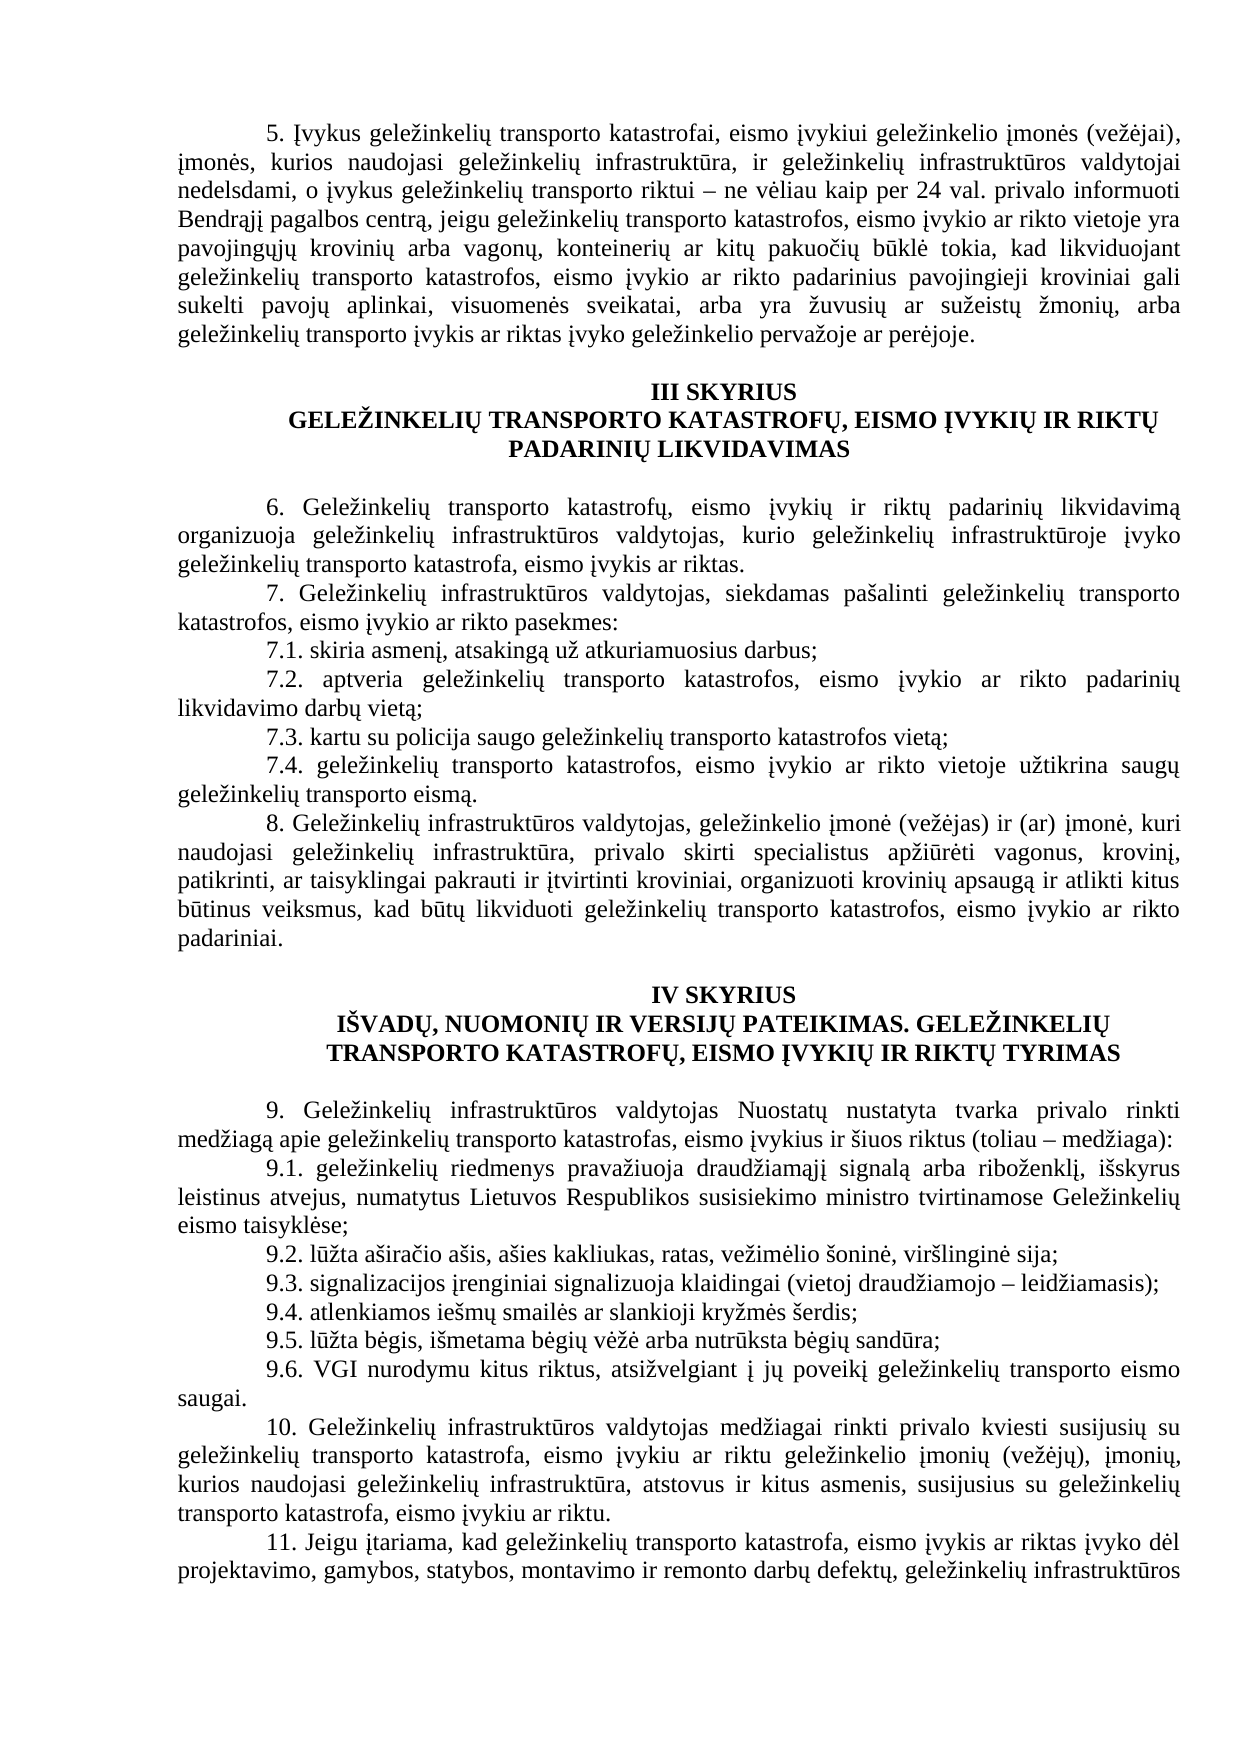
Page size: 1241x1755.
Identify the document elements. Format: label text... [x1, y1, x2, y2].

text 7.2. aptveria geležinkelių transporto katastrofos, eismo įvykio ar rikto padarinių likvidavimo darbų vietą; [177, 664, 1181, 722]
text 9. Geležinkelių infrastruktūros valdytojas Nuostatų nustatyta tvarka privalo rinkti medžiagą apie geležinkelių transporto katastrofas, eismo įvykius ir šiuos riktus (toliau – medžiaga): [177, 1096, 1181, 1153]
text 7.3. kartu su policija saugo geležinkelių transporto katastrofos vietą; [177, 722, 1181, 751]
text 9.4. atlenkiamos iešmų smailės ar slankioji kryžmės šerdis; [177, 1297, 1181, 1326]
text 7.4. geležinkelių transporto katastrofos, eismo įvykio ar rikto vietoje užtikrina saugų geležinkelių transporto eismą. [177, 751, 1181, 808]
text 9.6. VGI nurodymu kitus riktus, atsižvelgiant į jų poveikį geležinkelių transporto eismo saugai. [177, 1354, 1181, 1412]
text 7. Geležinkelių infrastruktūros valdytojas, siekdamas pašalinti geležinkelių transporto katastrofos, eismo įvykio ar rikto pasekmes: [177, 578, 1181, 636]
text IŠVADŲ, NUOMONIŲ IR VERSIJŲ PATEIKIMAS. GELEŽINKELIŲ [177, 1009, 1181, 1038]
text GELEŽINKELIŲ TRANSPORTO KATASTROFŲ, EISMO ĮVYKIŲ IR RIKTŲ PADARINIŲ LIKVIDAVIMAS [177, 406, 1181, 463]
text IV SKYRIUS [177, 981, 1181, 1009]
text III SKYRIUS [177, 377, 1181, 406]
text 10. Geležinkelių infrastruktūros valdytojas medžiagai rinkti privalo kviesti susijusių su geležinkelių transporto katastrofa, eismo įvykiu ar riktu geležinkelio įmonių (vežėjų), įmonių, kurios naudojasi geležinkelių infrastruktūra, atstovus ir kitus asmenis, susijusius su geležinkelių transporto katastrofa, eismo įvykiu ar riktu. [177, 1412, 1181, 1527]
text 9.2. lūžta aširačio ašis, ašies kakliukas, ratas, vežimėlio šoninė, viršlinginė sija; [177, 1239, 1181, 1268]
text 5. Įvykus geležinkelių transporto katastrofai, eismo įvykiui geležinkelio įmonės (vežėjai), įmonės, kurios naudojasi geležinkelių infrastruktūra, ir geležinkelių infrastruktūros valdytojai nedelsdami, o įvykus geležinkelių transporto riktui – ne vėliau kaip per 24 val. privalo informuoti Bendrąjį pagalbos centrą, jeigu geležinkelių transporto katastrofos, eismo įvykio ar rikto vietoje yra pavojingųjų krovinių arba vagonų, konteinerių ar kitų pakuočių būklė tokia, kad likviduojant geležinkelių transporto katastrofos, eismo įvykio ar rikto padarinius pavojingieji kroviniai gali sukelti pavojų aplinkai, visuomenės sveikatai, arba yra žuvusių ar sužeistų žmonių, arba geležinkelių transporto įvykis ar riktas įvyko geležinkelio pervažoje ar perėjoje. [177, 118, 1181, 348]
text 8. Geležinkelių infrastruktūros valdytojas, geležinkelio įmonė (vežėjas) ir (ar) įmonė, kuri naudojasi geležinkelių infrastruktūra, privalo skirti specialistus apžiūrėti vagonus, krovinį, patikrinti, ar taisyklingai pakrauti ir įtvirtinti kroviniai, organizuoti krovinių apsaugą ir atlikti kitus būtinus veiksmus, kad būtų likviduoti geležinkelių transporto katastrofos, eismo įvykio ar rikto padariniai. [177, 808, 1181, 952]
text 9.3. signalizacijos įrenginiai signalizuoja klaidingai (vietoj draudžiamojo – leidžiamasis); [177, 1268, 1181, 1297]
text 6. Geležinkelių transporto katastrofų, eismo įvykių ir riktų padarinių likvidavimą organizuoja geležinkelių infrastruktūros valdytojas, kurio geležinkelių infrastruktūroje įvyko geležinkelių transporto katastrofa, eismo įvykis ar riktas. [177, 492, 1181, 578]
text TRANSPORTO KATASTROFŲ, EISMO ĮVYKIŲ IR RIKTŲ TYRIMAS [177, 1038, 1181, 1067]
text 7.1. skiria asmenį, atsakingą už atkuriamuosius darbus; [177, 636, 1181, 664]
text 11. Jeigu įtariama, kad geležinkelių transporto katastrofa, eismo įvykis ar riktas įvyko dėl projektavimo, gamybos, statybos, montavimo ir remonto darbų defektų, geležinkelių infrastruktūros [177, 1527, 1181, 1584]
text 9.1. geležinkelių riedmenys pravažiuoja draudžiamąjį signalą arba riboženklį, išskyrus leistinus atvejus, numatytus Lietuvos Respublikos susisiekimo ministro tvirtinamose Geležinkelių eismo taisyklėse; [177, 1153, 1181, 1239]
text 9.5. lūžta bėgis, išmetama bėgių vėžė arba nutrūksta bėgių sandūra; [177, 1326, 1181, 1354]
